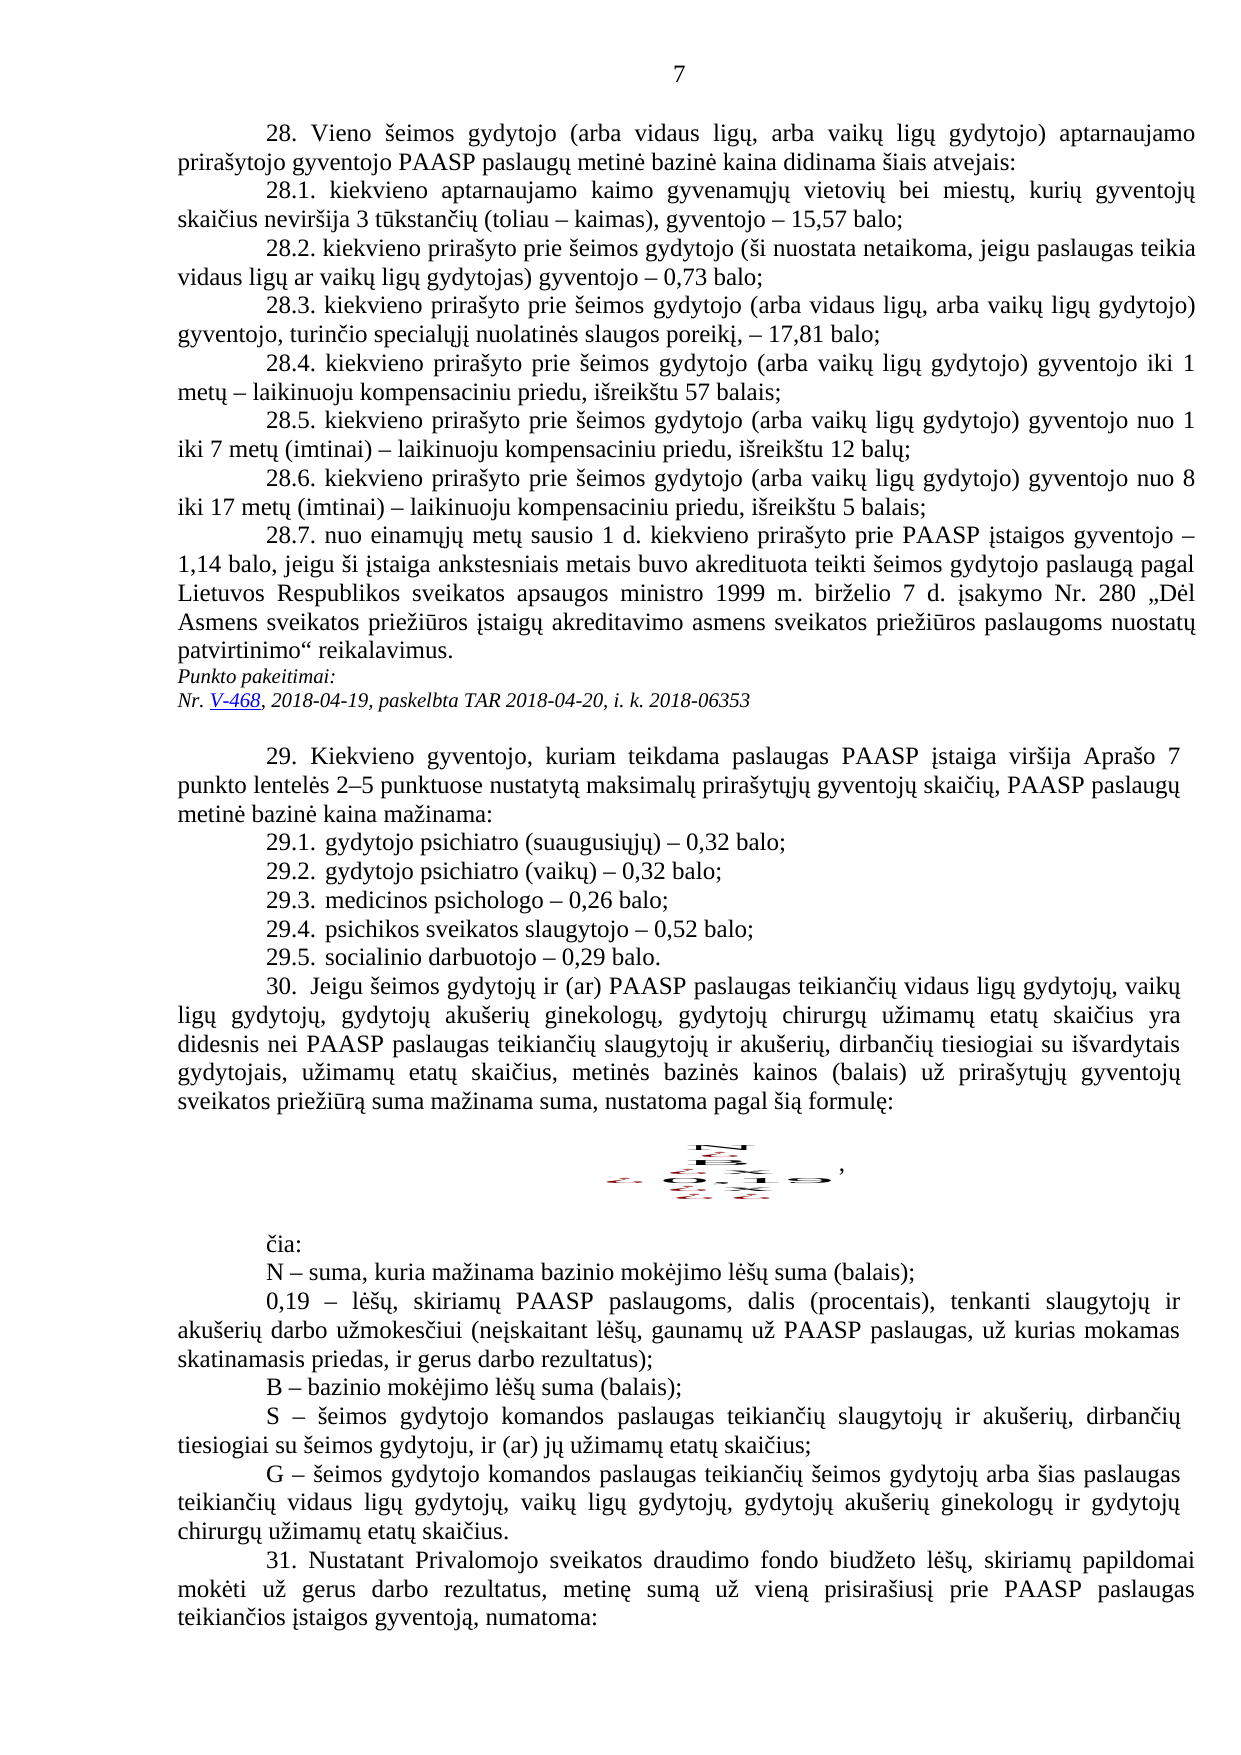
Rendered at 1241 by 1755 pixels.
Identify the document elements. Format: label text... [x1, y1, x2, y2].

text 31. Nustatant Privalomojo sveikatos draudimo fondo biudžeto lėšų, skiriamų papildomai mokėti už gerus darbo rezultatus, metinę sumą už vieną prisirašiusį prie PAASP paslaugas teikiančios įstaigos gyventoją, numatoma: [177, 1545, 1196, 1631]
text 28. Vieno šeimos gydytojo (arba vidaus ligų, arba vaikų ligų gydytojo) aptarnaujamo prirašytojo gyventojo PAASP paslaugų metinė bazinė kaina didinama šiais atvejais: [177, 118, 1196, 176]
text čia: [177, 1229, 1181, 1257]
text S – šeimos gydytojo komandos paslaugas teikiančių slaugytojų ir akušerių, dirbančių tiesiogiai su šeimos gydytoju, ir (ar) jų užimamų etatų skaičius; [177, 1401, 1181, 1459]
text N – suma, kuria mažinama bazinio mokėjimo lėšų suma (balais); [177, 1257, 1181, 1286]
text 28.7. nuo einamųjų metų sausio 1 d. kiekvieno prirašyto prie PAASP įstaigos gyventojo – 1,14 balo, jeigu ši įstaiga ankstesniais metais buvo akredituota teikti šeimos gydytojo paslaugą pagal Lietuvos Respublikos sveikatos apsaugos ministro 1999 m. birželio 7 d. įsakymo Nr. 280 „Dėl Asmens sveikatos priežiūros įstaigų akreditavimo asmens sveikatos priežiūros paslaugoms nuostatų patvirtinimo“ reikalavimus. [177, 521, 1196, 664]
text 28.1. kiekvieno aptarnaujamo kaimo gyvenamųjų vietovių bei miestų, kurių gyventojų skaičius neviršija 3 tūkstančių (toliau – kaimas), gyventojo – 15,57 balo; [177, 176, 1196, 233]
text B – bazinio mokėjimo lėšų suma (balais); [177, 1372, 1181, 1401]
text 29.5. socialinio darbuotojo – 0,29 balo. [177, 942, 1181, 971]
text Punkto pakeitimai: [177, 664, 1181, 688]
text 29.2. gydytojo psichiatro (vaikų) – 0,32 balo; [177, 856, 1181, 885]
text G – šeimos gydytojo komandos paslaugas teikiančių šeimos gydytojų arba šias paslaugas teikiančių vidaus ligų gydytojų, vaikų ligų gydytojų, gydytojų akušerių ginekologų ir gydytojų chirurgų užimamų etatų skaičius. [177, 1459, 1181, 1545]
text 29.4. psichikos sveikatos slaugytojo – 0,52 balo; [177, 914, 1181, 942]
text 0,19 – lėšų, skiriamų PAASP paslaugoms, dalis (procentais), tenkanti slaugytojų ir akušerių darbo užmokesčiui (neįskaitant lėšų, gaunamų už PAASP paslaugas, už kurias mokamas skatinamasis priedas, ir gerus darbo rezultatus); [177, 1286, 1181, 1372]
text , [177, 1144, 1181, 1200]
text 29.1. gydytojo psichiatro (suaugusiųjų) – 0,32 balo; [177, 827, 1181, 856]
text 28.2. kiekvieno prirašyto prie šeimos gydytojo (ši nuostata netaikoma, jeigu paslaugas teikia vidaus ligų ar vaikų ligų gydytojas) gyventojo – 0,73 balo; [177, 233, 1196, 291]
text 28.3. kiekvieno prirašyto prie šeimos gydytojo (arba vidaus ligų, arba vaikų ligų gydytojo) gyventojo, turinčio specialųjį nuolatinės slaugos poreikį, – 17,81 balo; [177, 291, 1196, 348]
text 28.5. kiekvieno prirašyto prie šeimos gydytojo (arba vaikų ligų gydytojo) gyventojo nuo 1 iki 7 metų (imtinai) – laikinuoju kompensaciniu priedu, išreikštu 12 balų; [177, 406, 1196, 463]
text 29.3. medicinos psichologo – 0,26 balo; [177, 885, 1181, 914]
text Nr. V-468, 2018-04-19, paskelbta TAR 2018-04-20, i. k. 2018-06353 [177, 688, 1181, 712]
text 28.6. kiekvieno prirašyto prie šeimos gydytojo (arba vaikų ligų gydytojo) gyventojo nuo 8 iki 17 metų (imtinai) – laikinuoju kompensaciniu priedu, išreikštu 5 balais; [177, 463, 1196, 521]
text 28.4. kiekvieno prirašyto prie šeimos gydytojo (arba vaikų ligų gydytojo) gyventojo iki 1 metų – laikinuoju kompensaciniu priedu, išreikštu 57 balais; [177, 348, 1196, 406]
text 30. Jeigu šeimos gydytojų ir (ar) PAASP paslaugas teikiančių vidaus ligų gydytojų, vaikų ligų gydytojų, gydytojų akušerių ginekologų, gydytojų chirurgų užimamų etatų skaičius yra didesnis nei PAASP paslaugas teikiančių slaugytojų ir akušerių, dirbančių tiesiogiai su išvardytais gydytojais, užimamų etatų skaičius, metinės bazinės kainos (balais) už prirašytųjų gyventojų sveikatos priežiūrą suma mažinama suma, nustatoma pagal šią formulę: [177, 971, 1181, 1115]
text 29. Kiekvieno gyventojo, kuriam teikdama paslaugas PAASP įstaiga viršija Aprašo 7 punkto lentelės 2–5 punktuose nustatytą maksimalų prirašytųjų gyventojų skaičių, PAASP paslaugų metinė bazinė kaina mažinama: [177, 741, 1181, 827]
